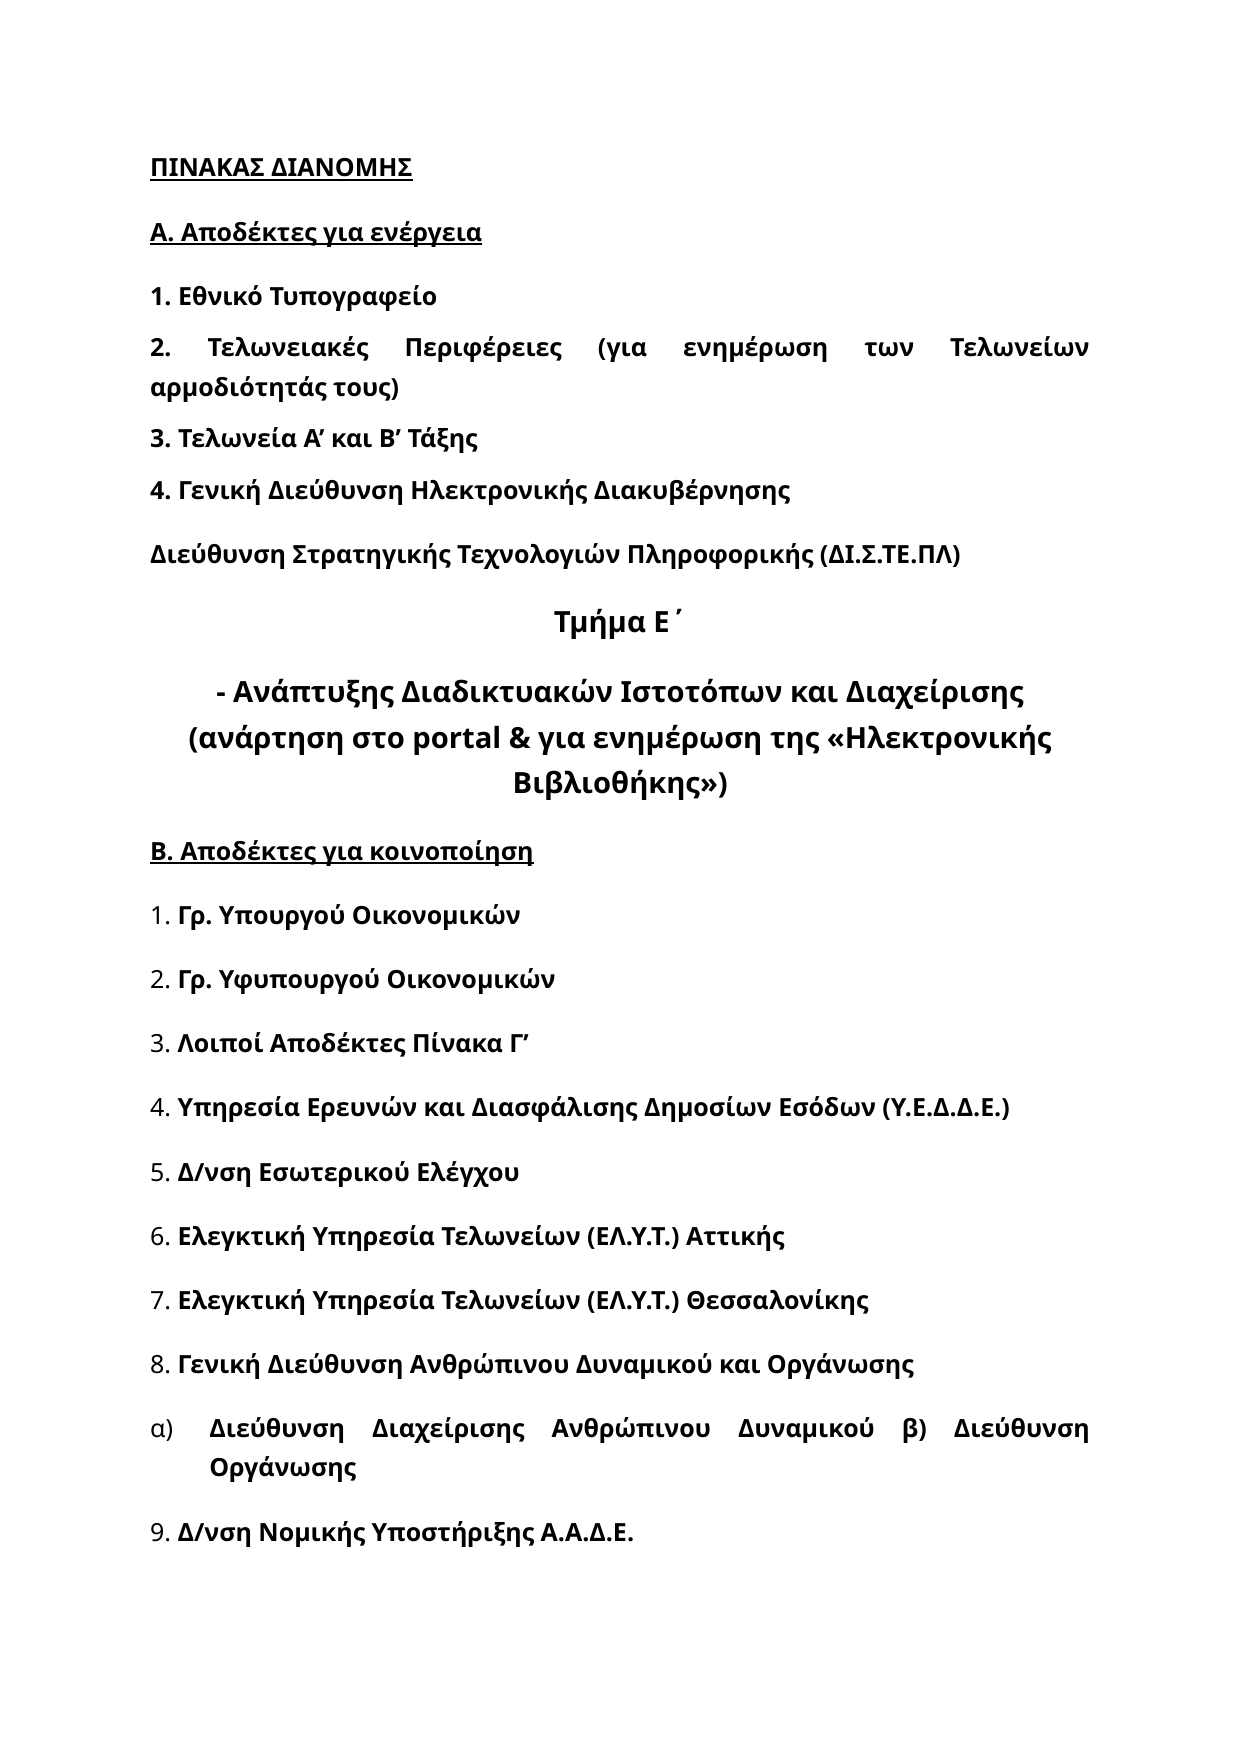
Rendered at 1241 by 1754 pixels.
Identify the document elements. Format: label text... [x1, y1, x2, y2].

text 8. Γενική Διεύθυνση Ανθρώπινου Δυναμικού και Οργάνωσης [150, 1347, 1090, 1381]
subtitle Τμήμα Ε΄ [150, 601, 1090, 641]
text 5. Δ/νση Εσωτερικού Ελέγχου [150, 1154, 1090, 1188]
text 4. Υπηρεσία Ερευνών και Διασφάλισης Δημοσίων Εσόδων (Υ.Ε.Δ.Δ.Ε.) [150, 1090, 1090, 1124]
text Διεύθυνση Στρατηγικής Τεχνολογιών Πληροφορικής (ΔΙ.Σ.ΤΕ.ΠΛ) [150, 537, 1090, 571]
text 7. Ελεγκτική Υπηρεσία Τελωνείων (ΕΛ.Υ.Τ.) Θεσσαλονίκης [150, 1282, 1090, 1317]
text 6. Ελεγκτική Υπηρεσία Τελωνείων (ΕΛ.Υ.Τ.) Αττικής [150, 1218, 1090, 1252]
text 4. Γενική Διεύθυνση Ηλεκτρονικής Διακυβέρνησης [150, 472, 1090, 507]
text 3. Λοιποί Αποδέκτες Πίνακα Γ’ [150, 1026, 1090, 1060]
text 9. Δ/νση Νομικής Υποστήριξης Α.Α.Δ.Ε. [150, 1514, 1090, 1548]
text 1. Γρ. Υπουργού Οικονομικών [150, 897, 1090, 932]
text Β. Αποδέκτες για κοινοποίηση [150, 833, 1090, 867]
subtitle - Ανάπτυξης Διαδικτυακών Ιστοτόπων και Διαχείρισης (ανάρτηση στο portal & για ενημέρωση της «Ηλεκτρονικής Βιβλιοθήκης») [150, 671, 1090, 802]
text 1. Εθνικό Τυπογραφείο [150, 278, 1090, 312]
text 2. Τελωνειακές Περιφέρειες (για ενημέρωση των Τελωνείων αρμοδιότητάς τους) [150, 330, 1090, 403]
text Α. Αποδέκτες για ενέργεια [150, 214, 1090, 248]
text 3. Τελωνεία Α’ και Β’ Τάξης [150, 421, 1090, 455]
text 2. Γρ. Υφυπουργού Οικονομικών [150, 962, 1090, 996]
list α) Διεύθυνση Διαχείρισης Ανθρώπινου Δυναμικού β) Διεύθυνση Οργάνωσης [150, 1411, 1090, 1484]
text ΠΙΝΑΚΑΣ ΔΙΑΝΟΜΗΣ [150, 150, 1090, 184]
